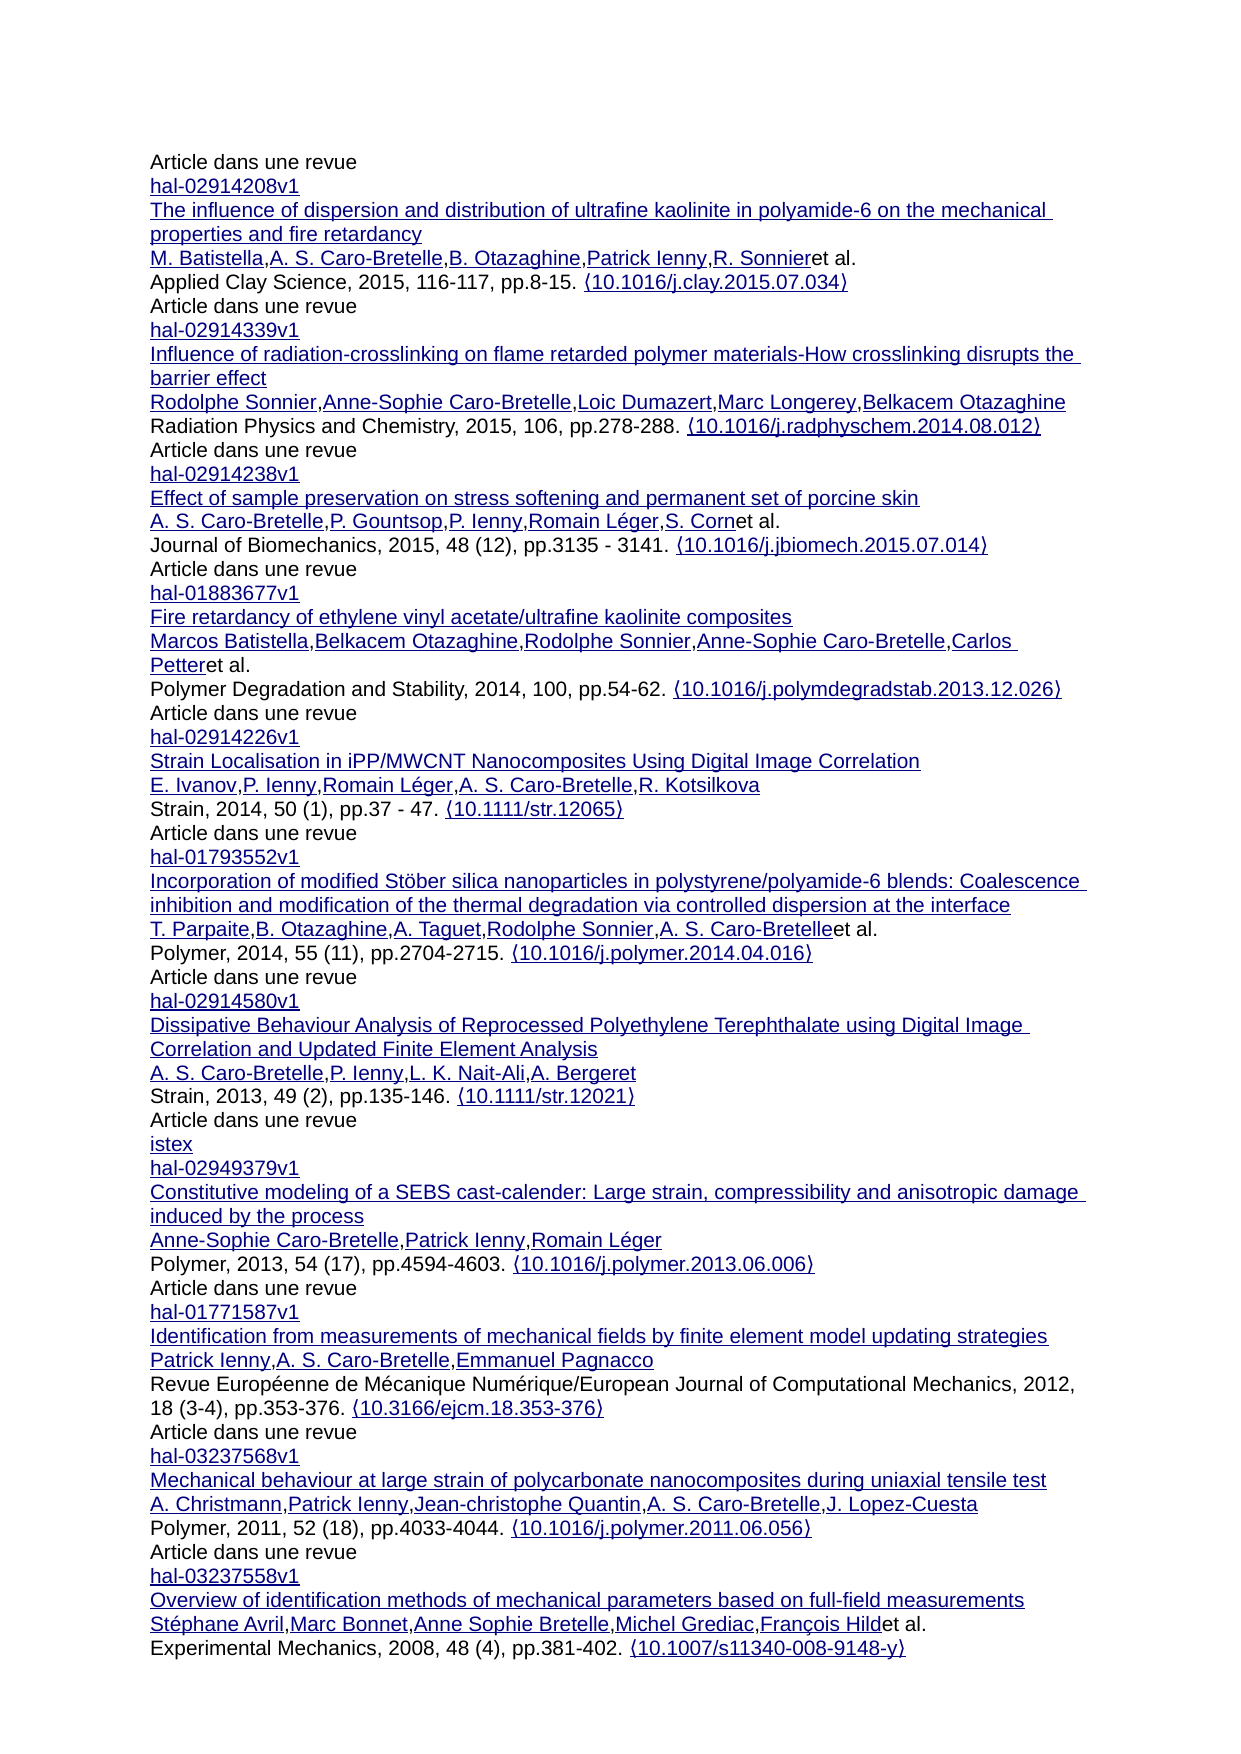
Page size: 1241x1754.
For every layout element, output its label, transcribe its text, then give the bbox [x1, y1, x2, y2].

table_cell The influence of dispersion and distribution of ultrafine kaolinite in polyamide-6 on the mechanical properties and fire retardancy M. Batistella,A. S. Caro-Bretelle,B. Otazaghine,Patrick Ienny,R. Sonnieret al. Applied Clay Science, 2015, 116-117, pp.8-15. ⟨10.1016/j.clay.2015.07.034⟩ Article dans une revue hal-02914339v1 [150, 198, 1090, 342]
table_cell Overview of identification methods of mechanical parameters based on full-field measurements Stéphane Avril,Marc Bonnet,Anne Sophie Bretelle,Michel Grediac,François Hildet al. Experimental Mechanics, 2008, 48 (4), pp.381-402. ⟨10.1007/s11340-008-9148-y⟩ [150, 1588, 1090, 1659]
table_cell Fire retardancy of ethylene vinyl acetate/ultrafine kaolinite composites Marcos Batistella,Belkacem Otazaghine,Rodolphe Sonnier,Anne-Sophie Caro-Bretelle,Carlos Petteret al. Polymer Degradation and Stability, 2014, 100, pp.54-62. ⟨10.1016/j.polymdegradstab.2013.12.026⟩ Article dans une revue hal-02914226v1 [150, 605, 1090, 749]
table_cell Mechanical behaviour at large strain of polycarbonate nanocomposites during uniaxial tensile test A. Christmann,Patrick Ienny,Jean‐christophe Quantin,A. S. Caro-Bretelle,J. Lopez-Cuesta Polymer, 2011, 52 (18), pp.4033-4044. ⟨10.1016/j.polymer.2011.06.056⟩ Article dans une revue hal-03237558v1 [150, 1468, 1090, 1587]
table_cell Identification from measurements of mechanical fields by finite element model updating strategies Patrick Ienny,A. S. Caro-Bretelle,Emmanuel Pagnacco Revue Européenne de Mécanique Numérique/European Journal of Computational Mechanics, 2012, 18 (3-4), pp.353-376. ⟨10.3166/ejcm.18.353-376⟩ Article dans une revue hal-03237568v1 [150, 1324, 1090, 1468]
table_cell Influence of radiation-crosslinking on flame retarded polymer materials-How crosslinking disrupts the barrier effect Rodolphe Sonnier,Anne-Sophie Caro-Bretelle,Loic Dumazert,Marc Longerey,Belkacem Otazaghine Radiation Physics and Chemistry, 2015, 106, pp.278-288. ⟨10.1016/j.radphyschem.2014.08.012⟩ Article dans une revue hal-02914238v1 [150, 342, 1090, 485]
table_cell Incorporation of modified Stöber silica nanoparticles in polystyrene/polyamide-6 blends: Coalescence inhibition and modification of the thermal degradation via controlled dispersion at the interface T. Parpaite,B. Otazaghine,A. Taguet,Rodolphe Sonnier,A. S. Caro-Bretelleet al. Polymer, 2014, 55 (11), pp.2704-2715. ⟨10.1016/j.polymer.2014.04.016⟩ Article dans une revue hal-02914580v1 [150, 869, 1090, 1012]
table_cell Strain Localisation in iPP/MWCNT Nanocomposites Using Digital Image Correlation E. Ivanov,P. Ienny,Romain Léger,A. S. Caro-Bretelle,R. Kotsilkova Strain, 2014, 50 (1), pp.37 - 47. ⟨10.1111/str.12065⟩ Article dans une revue hal-01793552v1 [150, 749, 1090, 869]
table_cell Effect of sample preservation on stress softening and permanent set of porcine skin A. S. Caro-Bretelle,P. Gountsop,P. Ienny,Romain Léger,S. Cornet al. Journal of Biomechanics, 2015, 48 (12), pp.3135 - 3141. ⟨10.1016/j.jbiomech.2015.07.014⟩ Article dans une revue hal-01883677v1 [150, 485, 1090, 605]
table_cell Dissipative Behaviour Analysis of Reprocessed Polyethylene Terephthalate using Digital Image Correlation and Updated Finite Element Analysis A. S. Caro-Bretelle,P. Ienny,L. K. Nait-Ali,A. Bergeret Strain, 2013, 49 (2), pp.135-146. ⟨10.1111/str.12021⟩ Article dans une revue istex hal-02949379v1 [150, 1013, 1090, 1180]
table_cell Constitutive modeling of a SEBS cast-calender: Large strain, compressibility and anisotropic damage induced by the process Anne-Sophie Caro-Bretelle,Patrick Ienny,Romain Léger Polymer, 2013, 54 (17), pp.4594-4603. ⟨10.1016/j.polymer.2013.06.006⟩ Article dans une revue hal-01771587v1 [150, 1180, 1090, 1324]
table_cell Article dans une revue hal-02914208v1 [150, 150, 1090, 198]
